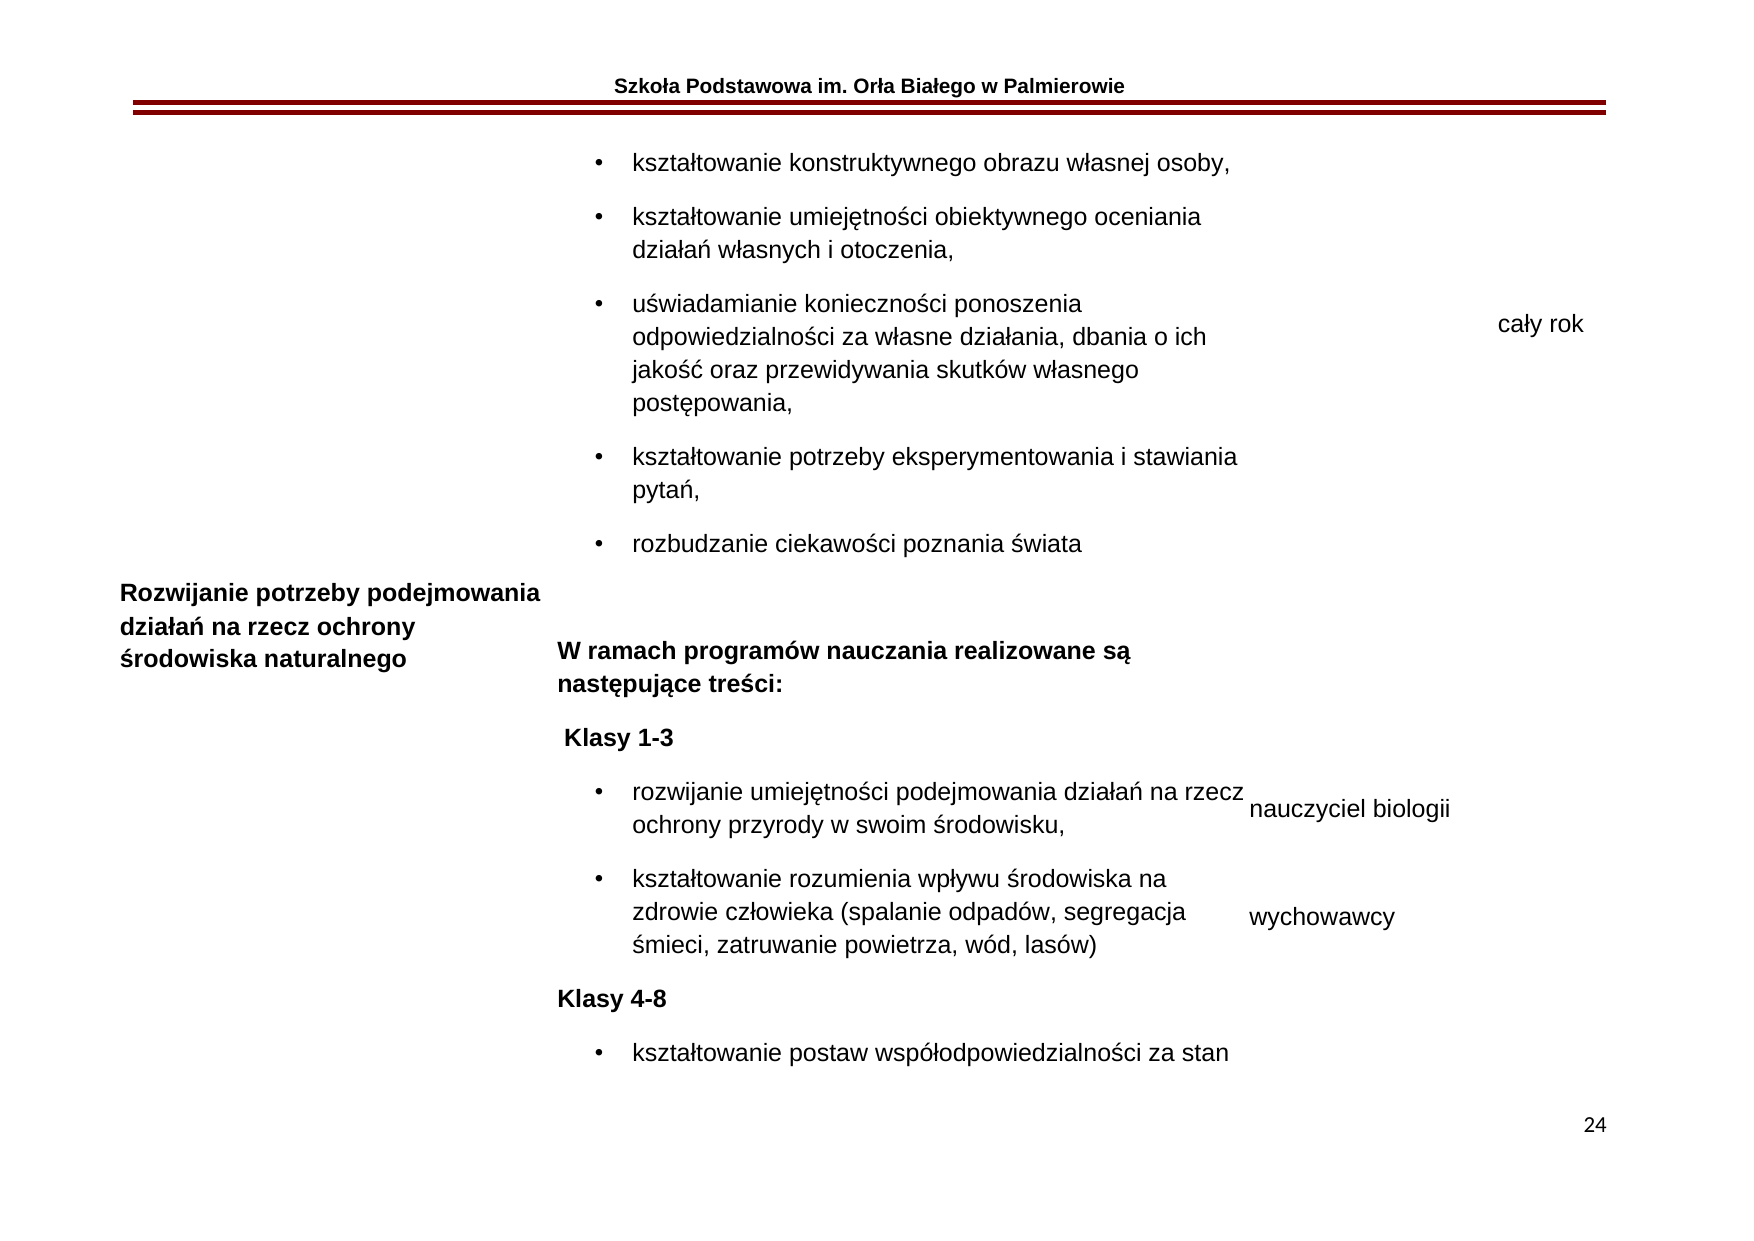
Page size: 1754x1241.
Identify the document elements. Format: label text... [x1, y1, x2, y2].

table_cell cały rok [1498, 148, 1651, 1067]
table_cell Rozwijanie potrzeby podejmowania działań na rzecz ochrony środowiska naturalnego [120, 148, 557, 1067]
table_cell nauczyciel biologii wychowawcy [1249, 148, 1498, 1067]
table_cell Klasy 1-3 kształtowanie wytrwałości w dążeniu do celu; kształtowanie umiejętności adekwatnego zachowania się w sytuacjach zwycięstwa i porażki, kształtowanie poczucia własnej wartości dziecka, ciekawości poznawczej, rozwijanie kreatywności, brania odpowiedzialności za swoje działania. Klasy 4-8 omawianie sposobów redukowania nadmiernego stresu i radzenia sobie z nim w sposób konstruktywny, prowadzenie zajęć dotyczących konieczności poznawania siebie, swoich zdolności, rozwijania swoich zainteresowań sprzyjających motywacji uczenia się, wyjaśnianie zależności pomiędzy zdrowiem fizycznym, psychicznym, emocjonalnym a społecznym, wyjaśnianie wpływu stresu na zdrowie, prezentowanie sposobów pokonywania własnych słabości oraz akceptowania ograniczeń i niedoskonałości, kształtowanie konstruktywnego obrazu własnej osoby, kształtowanie umiejętności obiektywnego oceniania działań własnych i otoczenia, uświadamianie konieczności ponoszenia odpowiedzialności za własne działania, dbania o ich jakość oraz przewidywania skutków własnego postępowania, kształtowanie potrzeby eksperymentowania i stawiania pytań, rozbudzanie ciekawości poznania świata W ramach programów nauczania realizowane są następujące treści: Klasy 1-3 rozwijanie umiejętności podejmowania działań na rzecz ochrony przyrody w swoim środowisku, kształtowanie rozumienia wpływu środowiska na zdrowie człowieka (spalanie odpadów, segregacja śmieci, zatruwanie powietrza, wód, lasów) Klasy 4-8 kształtowanie postaw współodpowiedzialności za stan środowiska przyrodniczego i zmiany klimatyczne przez: współodpowiedzialność za stan najbliższej okolicy, działania na rzecz środowiska lokalnego, wrażliwość na piękno natury, świadome działania na rzecz ochrony środowiska przyrodniczego i ochrony przyrody; właściwe zachowania w środowisku przyrodniczym: uświadamianie potrzeby segregacji odpadów, ochrony przyrody, prezentowanie postaw i zachowań człowieka odpowiedzialnie korzystającego z dóbr przyrody, prezentowanie postaw odpowiedzialności za współczesny i przyszły stan środowiska, kształtowanie umiejętności segregowania i wtórnego wykorzystania odpadów znajdujących się w najbliższym otoczeniu, racjonalnego gospodarowania surowcami wtórnymi, kształtowanie postawy troski o środowisko poprzez efektywne i oszczędne gospodarowanie jego zasobami, wdrażanie do poszanowania zasad przyrody i odpowiedzialności za stan środowiska, wyjaśnianie wpływu codziennych zachowań na stan środowiska, potrzeba segregacji odpadów, uświadomienie potrzeby segregacji odpadów, kształtowanie właściwych postaw w zakresie dbałości o ochronę środowiska. Inne działania podejmowane na terenie szkoły: udział w konkursie gminnym „Segregacja, to się opłaca” angażowanie się w akcje ekologiczne „Sprzątanie Świata”, „Dzień Ziemi” udział w konkursie szkolnym „Jestem odpowiedzialny za stan środowiska” oraz „Znam polskie parki narodowe” udział w konkursach międzyszkolnych promujących ochronę środowiska. [557, 148, 1249, 1067]
